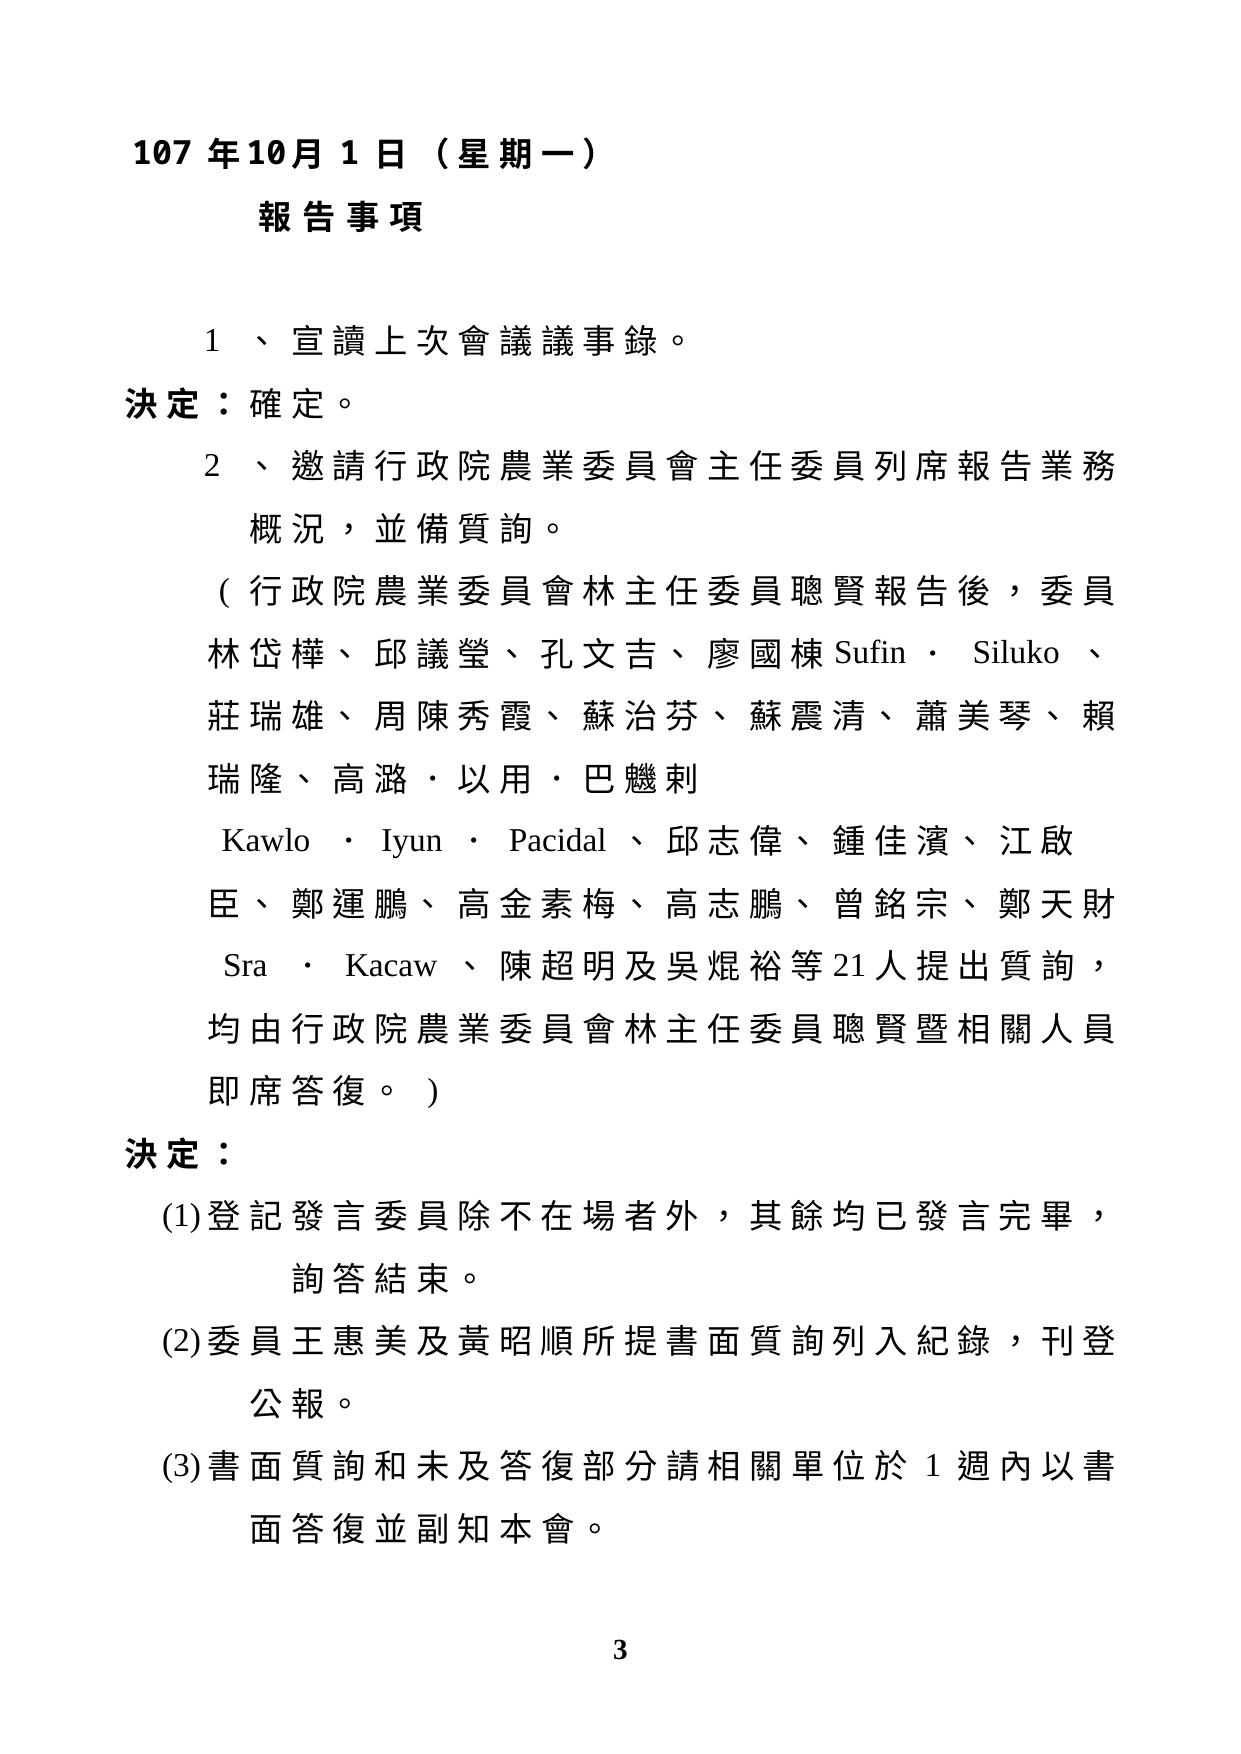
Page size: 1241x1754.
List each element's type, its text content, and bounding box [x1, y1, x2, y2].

text 107年10月1日（星期一） [120, 110, 1120, 173]
text (行政院農業委員會林主任委員聰賢報告後，委員林岱樺、邱議瑩、孔文吉、廖國棟Sufin．Siluko、莊瑞雄、周陳秀霞、蘇治芬、蘇震清、蕭美琴、賴瑞隆、高潞．以用．巴魕剌Kawlo．Iyun．Pacidal、邱志偉、鍾佳濱、江啟臣、鄭運鵬、高金素梅、高志鵬、曾銘宗、鄭天財Sra．Kacaw、陳超明及吳焜裕等21人提出質詢，均由行政院農業委員會林主任委員聰賢暨相關人員即席答復。) [177, 548, 1120, 1110]
list 邀請行政院農業委員會主任委員列席報告業務概況，並備質詢。 [170, 423, 1120, 548]
text 報告事項 [258, 188, 1120, 240]
list 登記發言委員除不在場者外，其餘均已發言完畢，詢答結束。 [158, 1173, 1120, 1298]
list 委員王惠美及黃昭順所提書面質詢列入紀錄，刊登公報。 [157, 1298, 1120, 1423]
text 決定：確定。 [120, 360, 1120, 423]
list 書面質詢和未及答復部分請相關單位於1週內以書面答復並副知本會。 [157, 1423, 1120, 1548]
text 決定： [120, 1110, 1120, 1173]
list 宣讀上次會議議事錄。 [170, 298, 1120, 360]
